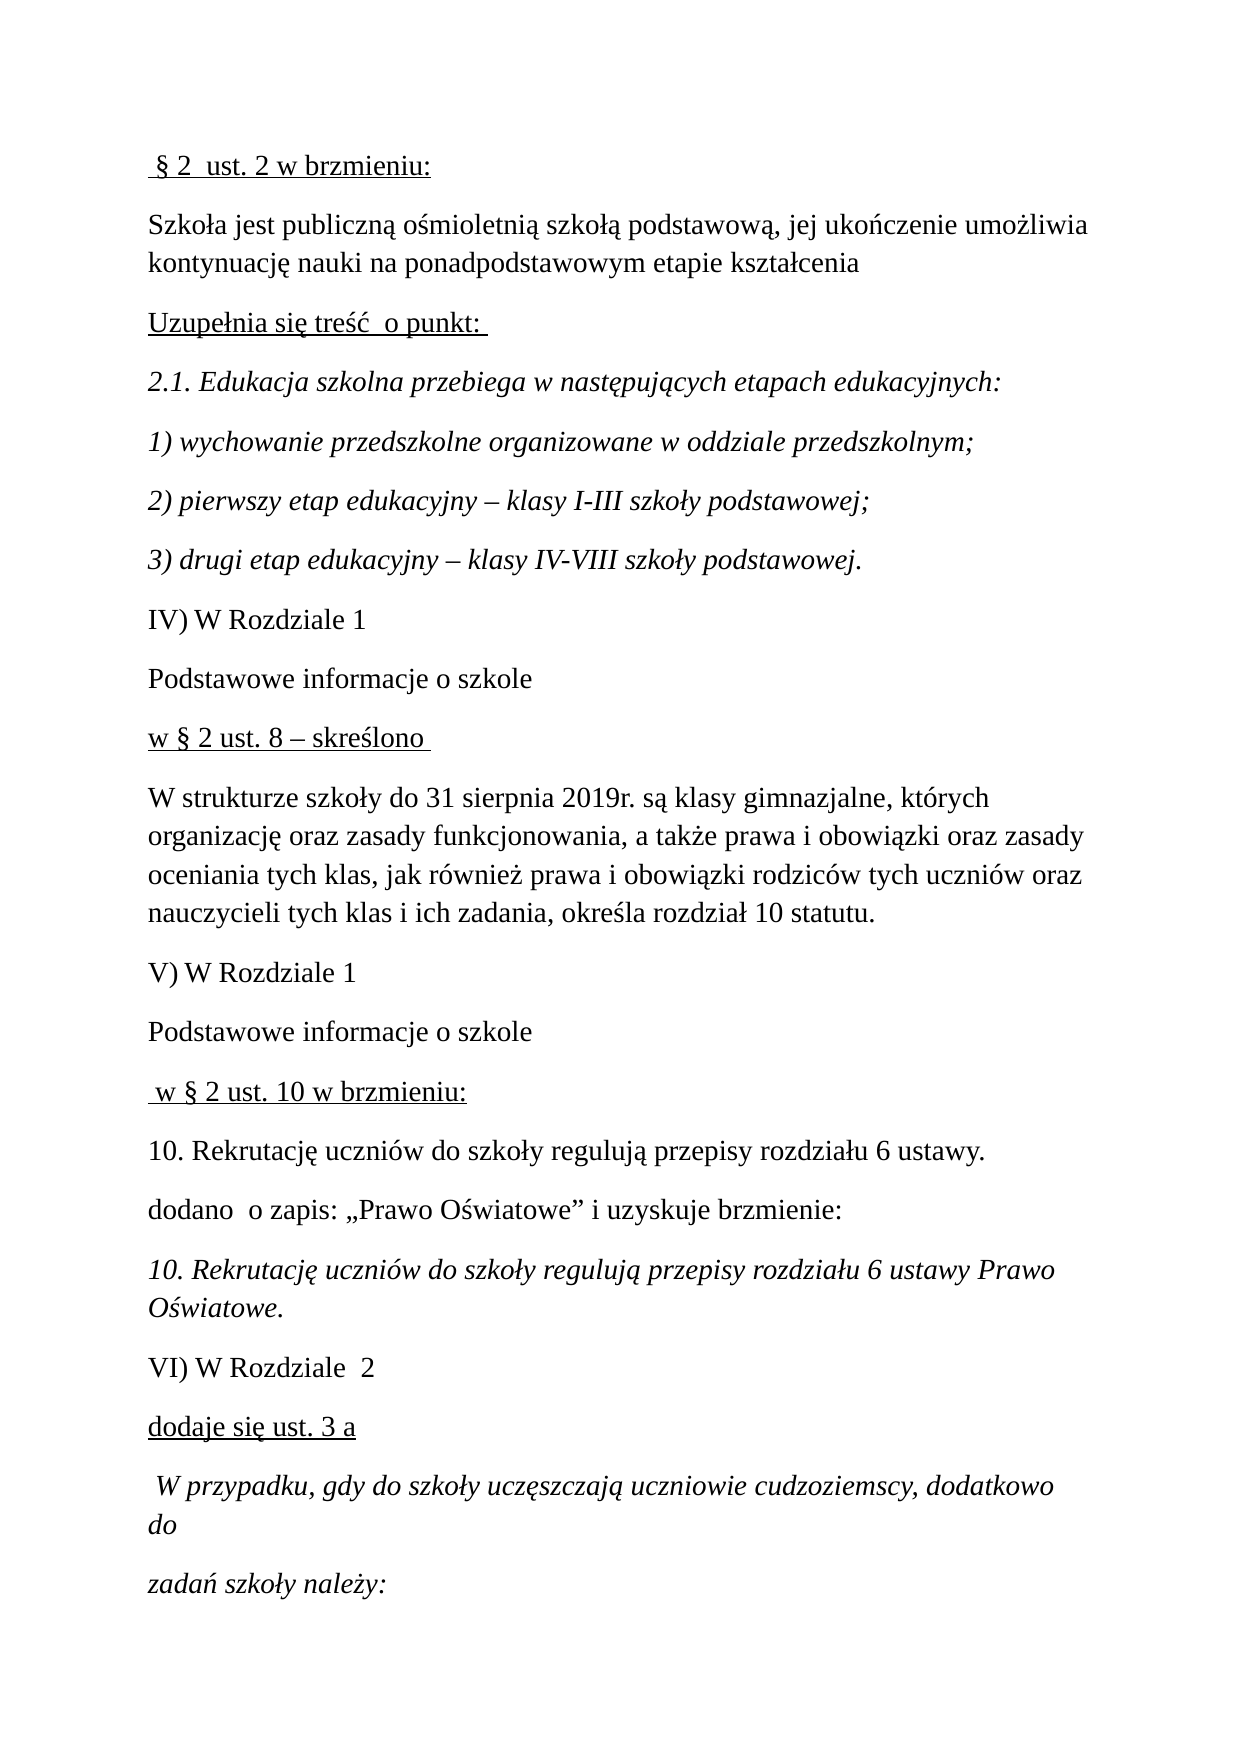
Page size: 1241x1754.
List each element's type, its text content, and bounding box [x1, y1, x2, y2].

text 3) drugi etap edukacyjny – klasy IV-VIII szkoły podstawowej. [148, 542, 1093, 576]
text W przypadku, gdy do szkoły uczęszczają uczniowie cudzoziemscy, dodatkowo do [148, 1468, 1093, 1541]
text dodaje się ust. 3 a [148, 1409, 1093, 1443]
text 1) wychowanie przedszkolne organizowane w oddziale przedszkolnym; [148, 424, 1093, 457]
text w § 2 ust. 8 – skreślono [148, 721, 1093, 754]
text Szkoła jest publiczną ośmioletnią szkołą podstawową, jej ukończenie umożliwia kontynuację nauki na ponadpodstawowym etapie kształcenia [148, 207, 1093, 279]
text 2.1. Edukacja szkolna przebiega w następujących etapach edukacyjnych: [148, 364, 1093, 398]
text 10. Rekrutację uczniów do szkoły regulują przepisy rozdziału 6 ustawy. [148, 1133, 1093, 1167]
text W strukturze szkoły do 31 sierpnia 2019r. są klasy gimnazjalne, których organizację oraz zasady funkcjonowania, a także prawa i obowiązki oraz zasady oceniania tych klas, jak również prawa i obowiązki rodziców tych uczniów oraz nauczycieli tych klas i ich zadania, określa rozdział 10 statutu. [148, 780, 1093, 929]
text dodano o zapis: „Prawo Oświatowe” i uzyskuje brzmienie: [148, 1192, 1093, 1226]
text IV) W Rozdziale 1 [148, 602, 1093, 635]
text Podstawowe informacje o szkole [148, 1014, 1093, 1048]
text w § 2 ust. 10 w brzmieniu: [148, 1074, 1093, 1107]
text V) W Rozdziale 1 [148, 955, 1093, 988]
text zadań szkoły należy: [148, 1566, 1093, 1600]
text Uzupełnia się treść o punkt: [148, 305, 1093, 338]
text 2) pierwszy etap edukacyjny – klasy I-III szkoły podstawowej; [148, 483, 1093, 517]
text 10. Rekrutację uczniów do szkoły regulują przepisy rozdziału 6 ustawy Prawo Oświatowe. [148, 1252, 1093, 1324]
text Podstawowe informacje o szkole [148, 661, 1093, 695]
text VI) W Rozdziale 2 [148, 1350, 1093, 1383]
text § 2 ust. 2 w brzmieniu: [148, 148, 1093, 181]
